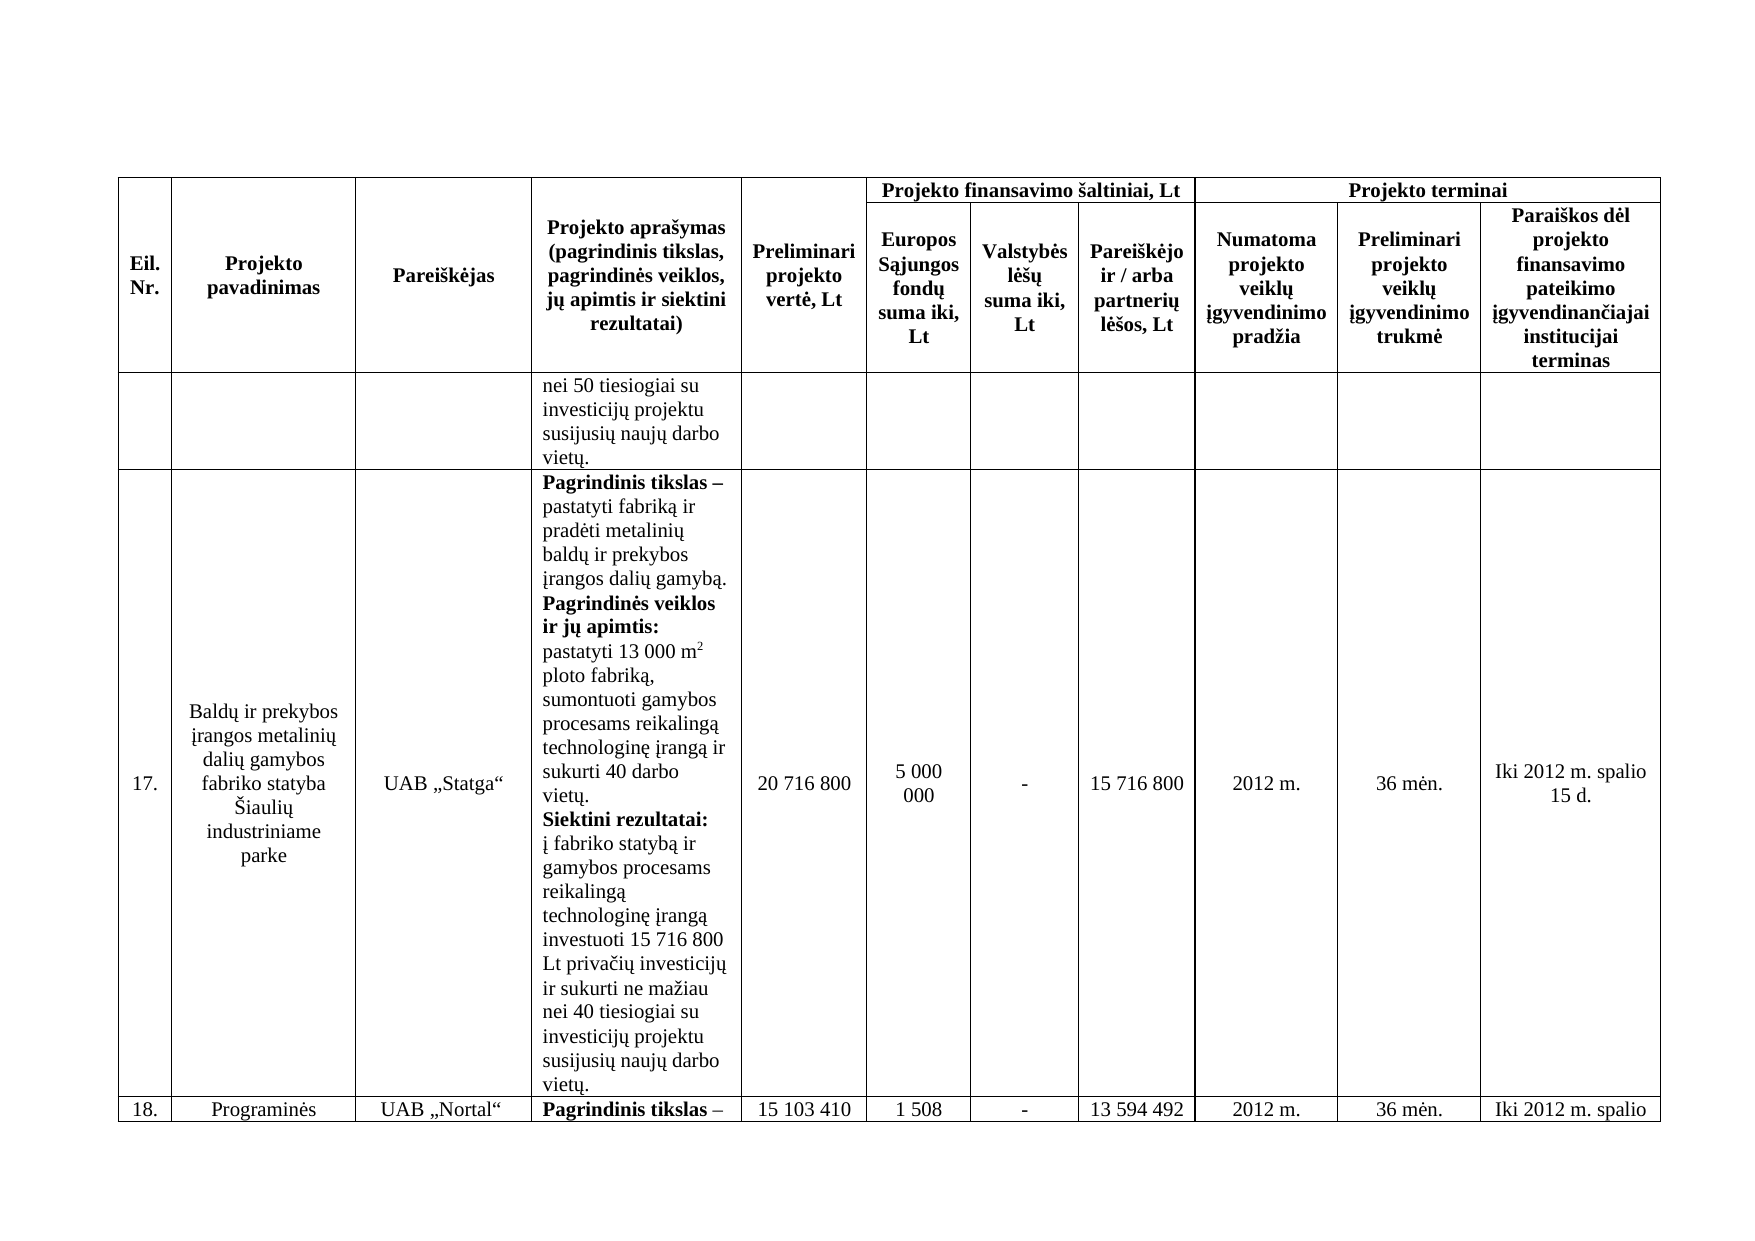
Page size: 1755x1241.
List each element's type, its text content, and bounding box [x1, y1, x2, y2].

table_cell [742, 373, 866, 469]
table_cell 15 103 410 [742, 1097, 866, 1121]
table_cell Valstybės lėšų suma iki, Lt [971, 203, 1078, 372]
table_cell Europos Sąjungos fondų suma iki, Lt [867, 203, 970, 372]
table_cell 18. [119, 1097, 171, 1121]
table_header Projekto terminai [1196, 178, 1660, 202]
table_cell 20 716 800 [742, 470, 866, 1096]
table_cell 13 594 492 [1079, 1097, 1194, 1121]
table_cell Paraiškos dėl projekto finansavimo pateikimo įgyvendinančiajai institucijai terminas [1481, 203, 1660, 372]
table_cell 2012 m. [1196, 1097, 1337, 1121]
table_cell 1 508 [867, 1097, 970, 1121]
table_cell [867, 373, 970, 469]
table_cell Pareiškėjo ir / arba partnerių lėšos, Lt [1079, 203, 1194, 372]
table_header Projekto pavadinimas [172, 178, 355, 372]
table_cell nei 50 tiesiogiai su investicijų projektu susijusių naujų darbo vietų. [532, 373, 741, 469]
table_cell UAB „Nortal“ [356, 1097, 531, 1121]
table_cell [356, 373, 531, 469]
table_cell 36 mėn. [1338, 470, 1480, 1096]
table_cell [1079, 373, 1194, 469]
table_header Preliminari projekto vertė, Lt [742, 178, 866, 372]
table_header Eil. Nr. [119, 178, 171, 372]
table_cell Pagrindinis tikslas – [532, 1097, 741, 1121]
table_header Pareiškėjas [356, 178, 531, 372]
table_header Projekto aprašymas (pagrindinis tikslas, pagrindinės veiklos, jų apimtis ir siektini rezultatai) [532, 178, 741, 372]
table_cell UAB „Statga“ [356, 470, 531, 1096]
table_cell Programinės [172, 1097, 355, 1121]
table_cell Pagrindinis tikslas – pastatyti fabriką ir pradėti metalinių baldų ir prekybos įrangos dalių gamybą. Pagrindinės veiklos ir jų apimtis: pastatyti 13 000 m2 ploto fabriką, sumontuoti gamybos procesams reikalingą technologinę įrangą ir sukurti 40 darbo vietų. Siektini rezultatai: į fabriko statybą ir gamybos procesams reikalingą technologinę įrangą investuoti 15 716 800 Lt privačių investicijų ir sukurti ne mažiau nei 40 tiesiogiai su investicijų projektu susijusių naujų darbo vietų. [532, 470, 741, 1096]
table_cell [1338, 373, 1480, 469]
table_cell - [971, 1097, 1078, 1121]
table_cell 17. [119, 470, 171, 1096]
table_cell [119, 373, 171, 469]
table_cell Iki 2012 m. spalio 15 d. [1481, 470, 1660, 1096]
table_cell Preliminari projekto veiklų įgyvendinimo trukmė [1338, 203, 1480, 372]
table_cell [1196, 373, 1337, 469]
table_cell [172, 373, 355, 469]
table_header Projekto finansavimo šaltiniai, Lt [867, 178, 1194, 202]
table_cell - [971, 470, 1078, 1096]
table_cell 36 mėn. [1338, 1097, 1480, 1121]
table_cell 15 716 800 [1079, 470, 1194, 1096]
table_cell [1481, 373, 1660, 469]
table_cell Baldų ir prekybos įrangos metalinių dalių gamybos fabriko statyba Šiaulių industriniame parke [172, 470, 355, 1096]
table_cell Numatoma projekto veiklų įgyvendinimo pradžia [1196, 203, 1337, 372]
table_cell 5 000 000 [867, 470, 970, 1096]
table_cell Iki 2012 m. spalio [1481, 1097, 1660, 1121]
table_cell - [971, 373, 1078, 469]
table_cell 2012 m. [1196, 470, 1337, 1096]
